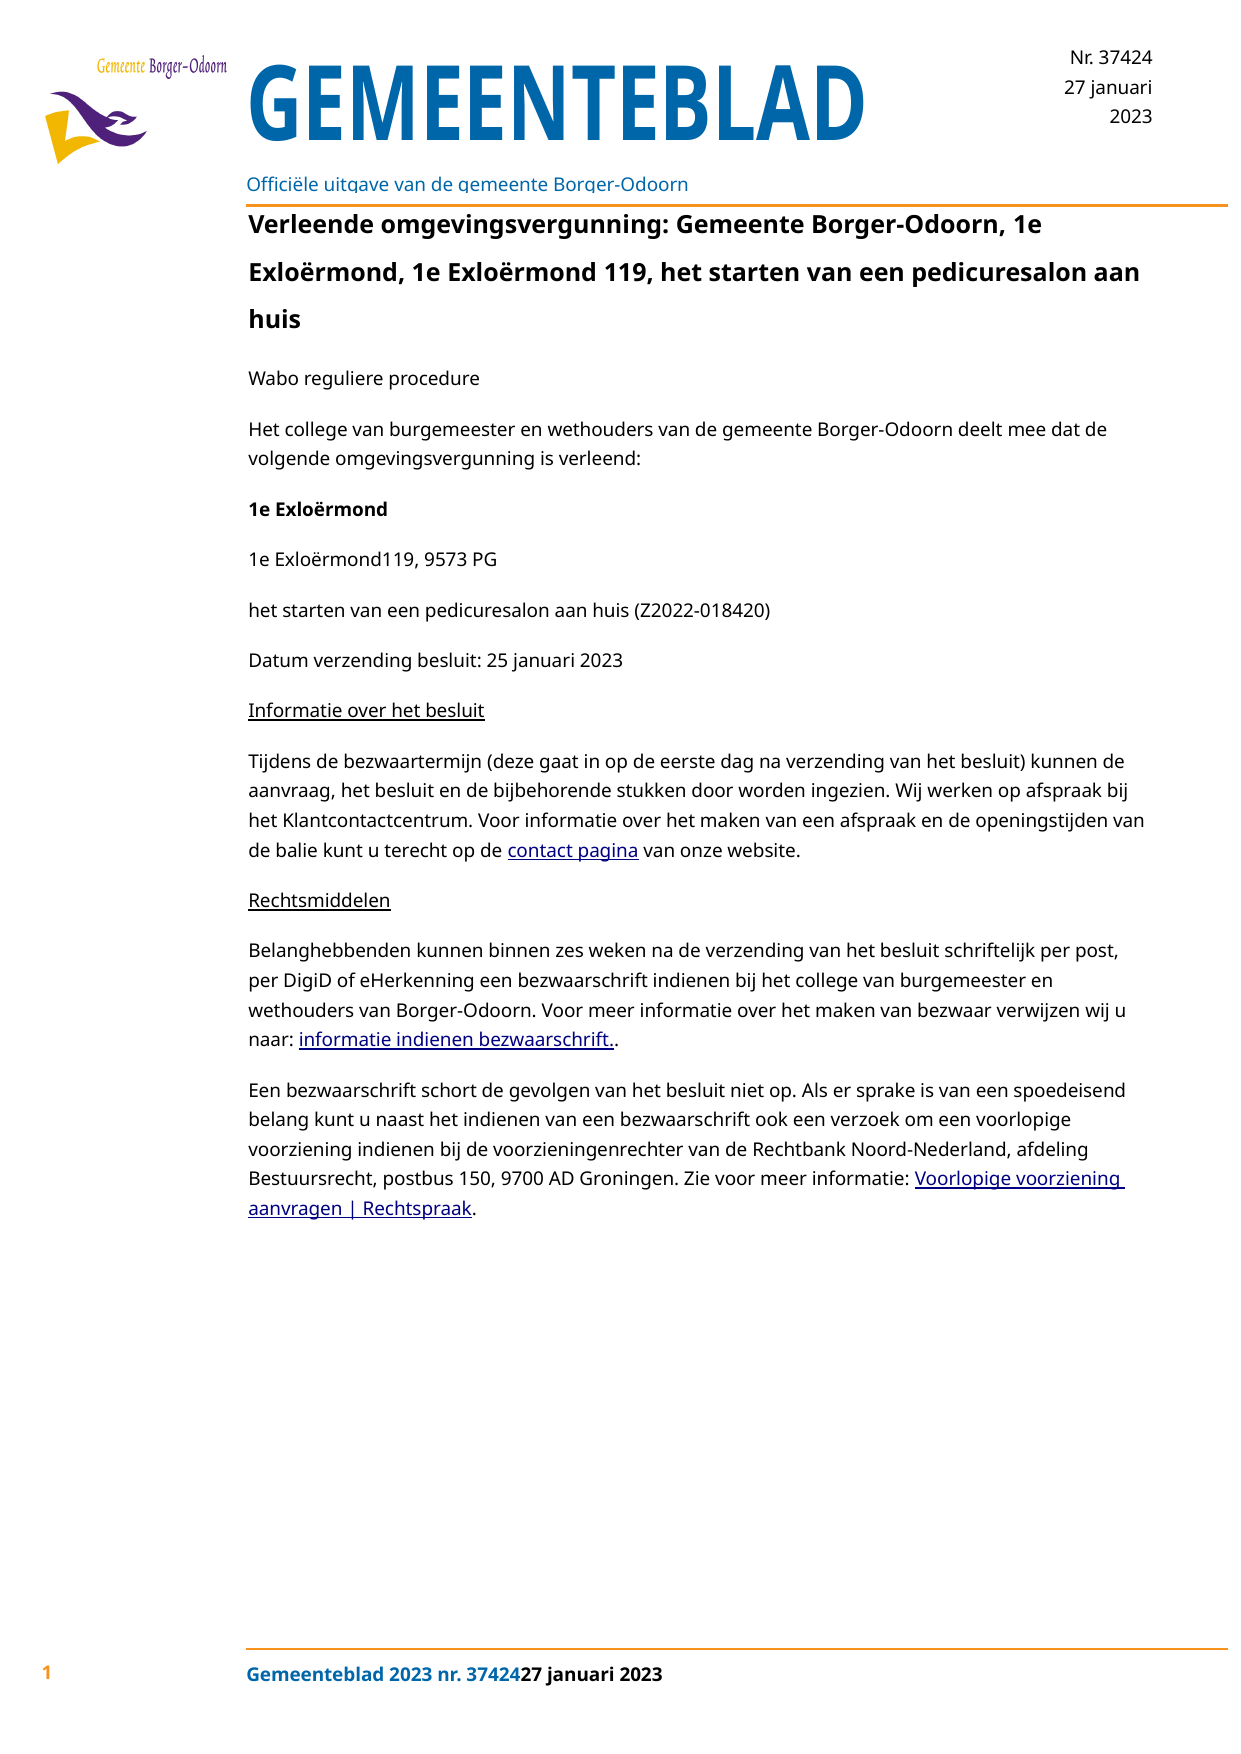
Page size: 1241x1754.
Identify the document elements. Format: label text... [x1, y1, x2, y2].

text Informatie over het besluit [248, 698, 1152, 723]
text Datum verzending besluit: 25 januari 2023 [248, 647, 1152, 673]
text Verleende omgevingsvergunning: Gemeente Borger-Odoorn, 1e Exloërmond, 1e Exloërmond 119, het starten van een pedicuresalon aan huis [248, 207, 1152, 336]
text 1e Exloërmond119, 9573 PG [248, 546, 1152, 572]
text Tijdens de bezwaartermijn (deze gaat in op de eerste dag na verzending van het besluit) kunnen de aanvraag, het besluit en de bijbehorende stukken door worden ingezien. Wij werken op afspraak bij het Klantcontactcentrum. Voor informatie over het maken van een afspraak en de openingstijden van de balie kunt u terecht op de contact pagina van onze website. [248, 748, 1152, 862]
text Belanghebbenden kunnen binnen zes weken na de verzending van het besluit schriftelijk per post, per DigiD of eHerkenning een bezwaarschrift indienen bij het college van burgemeester en wethouders van Borger-Odoorn. Voor meer informatie over het maken van bezwaar verwijzen wij u naar: informatie indienen bezwaarschrift.. [248, 938, 1152, 1052]
text Rechtsmiddelen [248, 887, 1152, 913]
text Het college van burgemeester en wethouders van de gemeente Borger-Odoorn deelt mee dat de volgende omgevingsvergunning is verleend: [248, 416, 1152, 471]
text Wabo reguliere procedure [248, 366, 1152, 391]
picture [41, 47, 231, 172]
text 1e Exloërmond [248, 496, 1152, 522]
text het starten van een pedicuresalon aan huis (Z2022-018420) [248, 597, 1152, 622]
text Een bezwaarschrift schort de gevolgen van het besluit niet op. Als er sprake is van een spoedeisend belang kunt u naast het indienen van een bezwaarschrift ook een verzoek om een voorlopige voorziening indienen bij de voorzieningenrechter van de Rechtbank Noord-Nederland, afdeling Bestuursrecht, postbus 150, 9700 AD Groningen. Zie voor meer informatie: Voorlopige voorziening aanvragen | Rechtspraak. [248, 1077, 1152, 1221]
